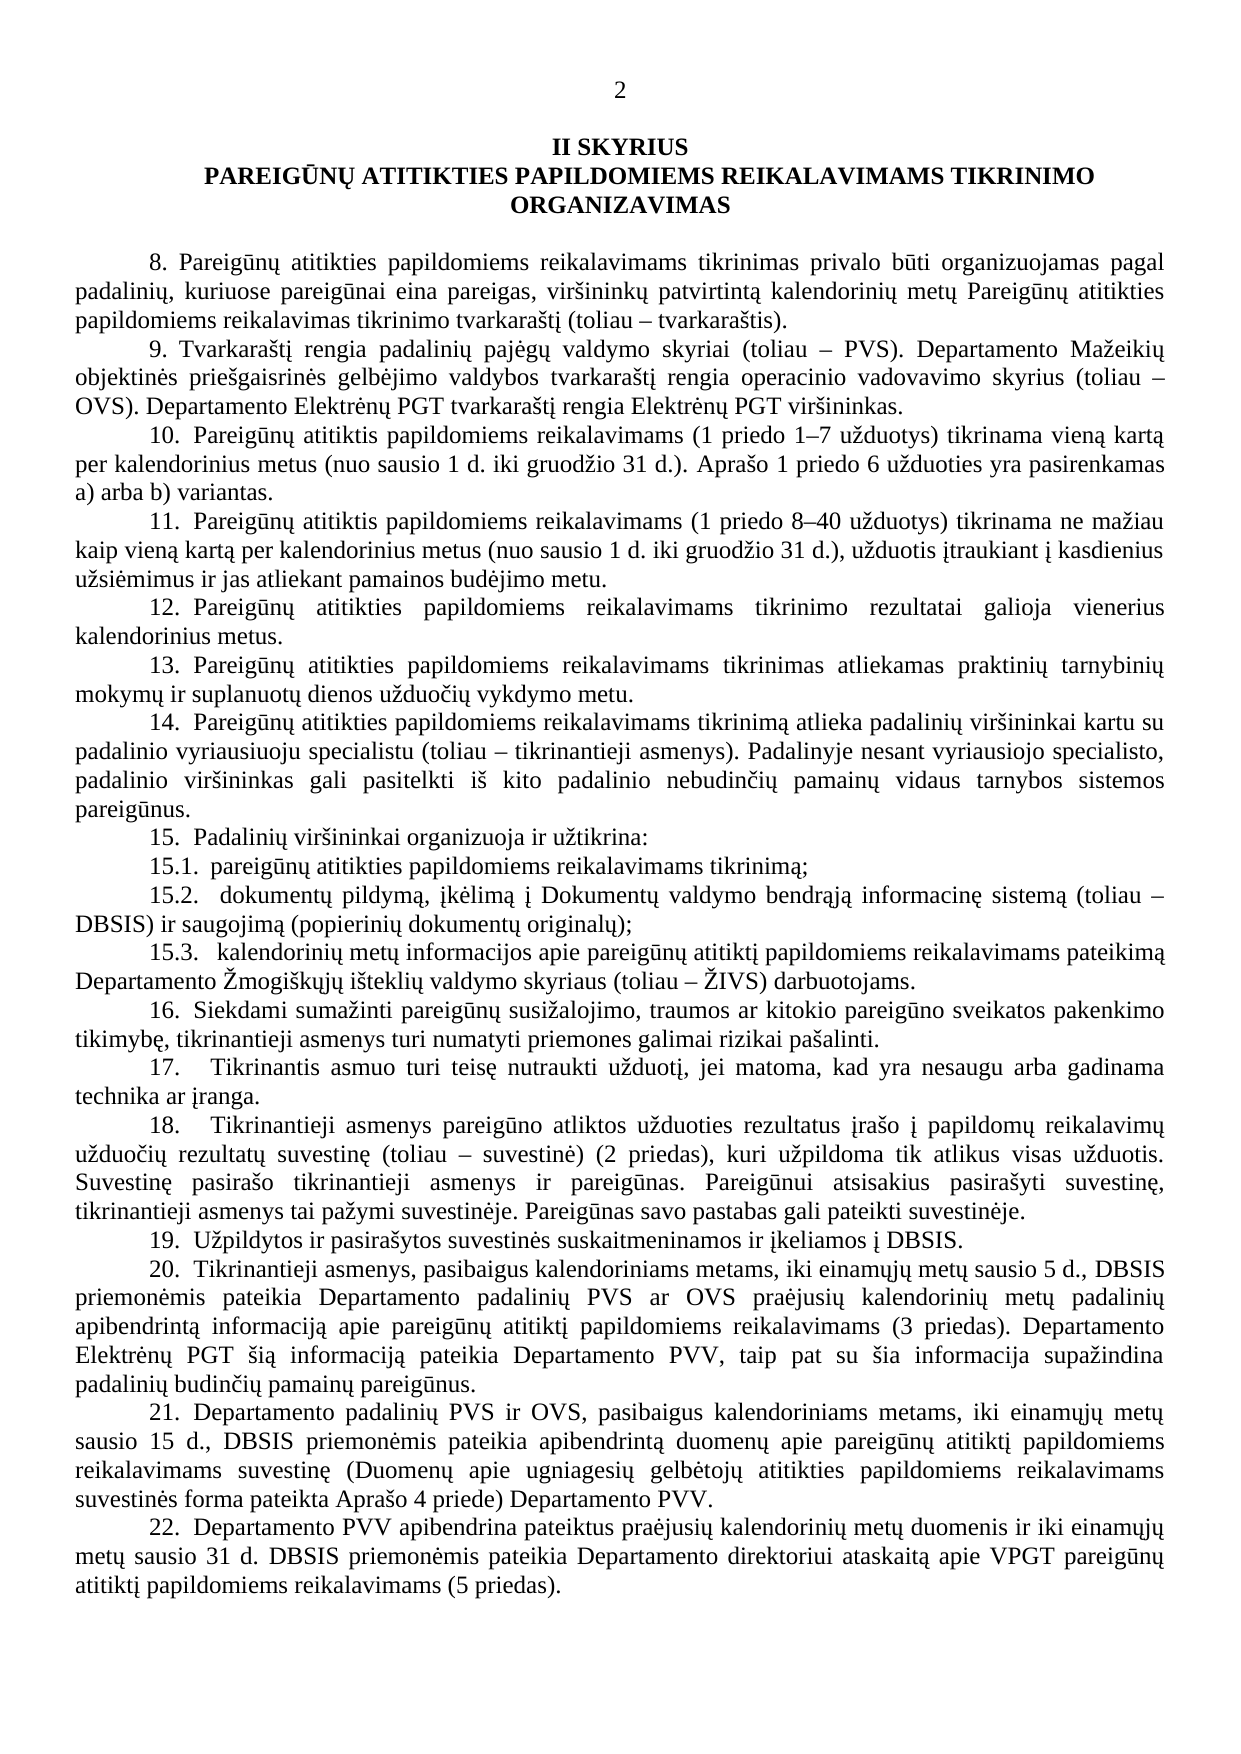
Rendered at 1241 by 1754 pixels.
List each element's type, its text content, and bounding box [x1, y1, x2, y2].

text 21. Departamento padalinių PVS ir OVS, pasibaigus kalendoriniams metams, iki einamųjų metų sausio 15 d., DBSIS priemonėmis pateikia apibendrintą duomenų apie pareigūnų atitiktį papildomiems reikalavimams suvestinę (Duomenų apie ugniagesių gelbėtojų atitikties papildomiems reikalavimams suvestinės forma pateikta Aprašo 4 priede) Departamento PVV. [75, 1397, 1165, 1512]
text 8. Pareigūnų atitikties papildomiems reikalavimams tikrinimas privalo būti organizuojamas pagal padalinių, kuriuose pareigūnai eina pareigas, viršininkų patvirtintą kalendorinių metų Pareigūnų atitikties papildomiems reikalavimas tikrinimo tvarkaraštį (toliau – tvarkaraštis). [75, 247, 1165, 334]
text 10. Pareigūnų atitiktis papildomiems reikalavimams (1 priedo 1–7 užduotys) tikrinama vieną kartą per kalendorinius metus (nuo sausio 1 d. iki gruodžio 31 d.). Aprašo 1 priedo 6 užduoties yra pasirenkamas a) arba b) variantas. [75, 420, 1165, 506]
text 15.1. pareigūnų atitikties papildomiems reikalavimams tikrinimą; [75, 851, 1165, 880]
text 20. Tikrinantieji asmenys, pasibaigus kalendoriniams metams, iki einamųjų metų sausio 5 d., DBSIS priemonėmis pateikia Departamento padalinių PVS ar OVS praėjusių kalendorinių metų padalinių apibendrintą informaciją apie pareigūnų atitiktį papildomiems reikalavimams (3 priedas). Departamento Elektrėnų PGT šią informaciją pateikia Departamento PVV, taip pat su šia informacija supažindina padalinių budinčių pamainų pareigūnus. [75, 1254, 1165, 1397]
text 22. Departamento PVV apibendrina pateiktus praėjusių kalendorinių metų duomenis ir iki einamųjų metų sausio 31 d. DBSIS priemonėmis pateikia Departamento direktoriui ataskaitą apie VPGT pareigūnų atitiktį papildomiems reikalavimams (5 priedas). [75, 1512, 1165, 1599]
text 9. Tvarkaraštį rengia padalinių pajėgų valdymo skyriai (toliau – PVS). Departamento Mažeikių objektinės priešgaisrinės gelbėjimo valdybos tvarkaraštį rengia operacinio vadovavimo skyrius (toliau – OVS). Departamento Elektrėnų PGT tvarkaraštį rengia Elektrėnų PGT viršininkas. [75, 334, 1165, 420]
text II SKYRIUS [75, 132, 1165, 161]
text 11. Pareigūnų atitiktis papildomiems reikalavimams (1 priedo 8–40 užduotys) tikrinama ne mažiau kaip vieną kartą per kalendorinius metus (nuo sausio 1 d. iki gruodžio 31 d.), užduotis įtraukiant į kasdienius užsiėmimus ir jas atliekant pamainos budėjimo metu. [75, 506, 1165, 592]
text 19. Užpildytos ir pasirašytos suvestinės suskaitmeninamos ir įkeliamos į DBSIS. [75, 1225, 1165, 1254]
text 18. Tikrinantieji asmenys pareigūno atliktos užduoties rezultatus įrašo į papildomų reikalavimų užduočių rezultatų suvestinę (toliau – suvestinė) (2 priedas), kuri užpildoma tik atlikus visas užduotis. Suvestinę pasirašo tikrinantieji asmenys ir pareigūnas. Pareigūnui atsisakius pasirašyti suvestinę, tikrinantieji asmenys tai pažymi suvestinėje. Pareigūnas savo pastabas gali pateikti suvestinėje. [75, 1110, 1165, 1225]
text 17. Tikrinantis asmuo turi teisę nutraukti užduotį, jei matoma, kad yra nesaugu arba gadinama technika ar įranga. [75, 1052, 1165, 1110]
text 12. Pareigūnų atitikties papildomiems reikalavimams tikrinimo rezultatai galioja vienerius kalendorinius metus. [75, 592, 1165, 650]
text 14. Pareigūnų atitikties papildomiems reikalavimams tikrinimą atlieka padalinių viršininkai kartu su padalinio vyriausiuoju specialistu (toliau – tikrinantieji asmenys). Padalinyje nesant vyriausiojo specialisto, padalinio viršininkas gali pasitelkti iš kito padalinio nebudinčių pamainų vidaus tarnybos sistemos pareigūnus. [75, 707, 1165, 822]
text 15. Padalinių viršininkai organizuoja ir užtikrina: [75, 822, 1165, 851]
text 16. Siekdami sumažinti pareigūnų susižalojimo, traumos ar kitokio pareigūno sveikatos pakenkimo tikimybę, tikrinantieji asmenys turi numatyti priemones galimai rizikai pašalinti. [75, 995, 1165, 1052]
text 15.2. dokumentų pildymą, įkėlimą į Dokumentų valdymo bendrąją informacinę sistemą (toliau – DBSIS) ir saugojimą (popierinių dokumentų originalų); [75, 880, 1165, 937]
text PAREIGŪNŲ ATITIKTIES PAPILDOMIEMS REIKALAVIMAMS TIKRINIMO ORGANIZAVIMAS [75, 161, 1165, 219]
text 15.3. kalendorinių metų informacijos apie pareigūnų atitiktį papildomiems reikalavimams pateikimą Departamento Žmogiškųjų išteklių valdymo skyriaus (toliau – ŽIVS) darbuotojams. [75, 937, 1165, 995]
text 13. Pareigūnų atitikties papildomiems reikalavimams tikrinimas atliekamas praktinių tarnybinių mokymų ir suplanuotų dienos užduočių vykdymo metu. [75, 650, 1165, 707]
